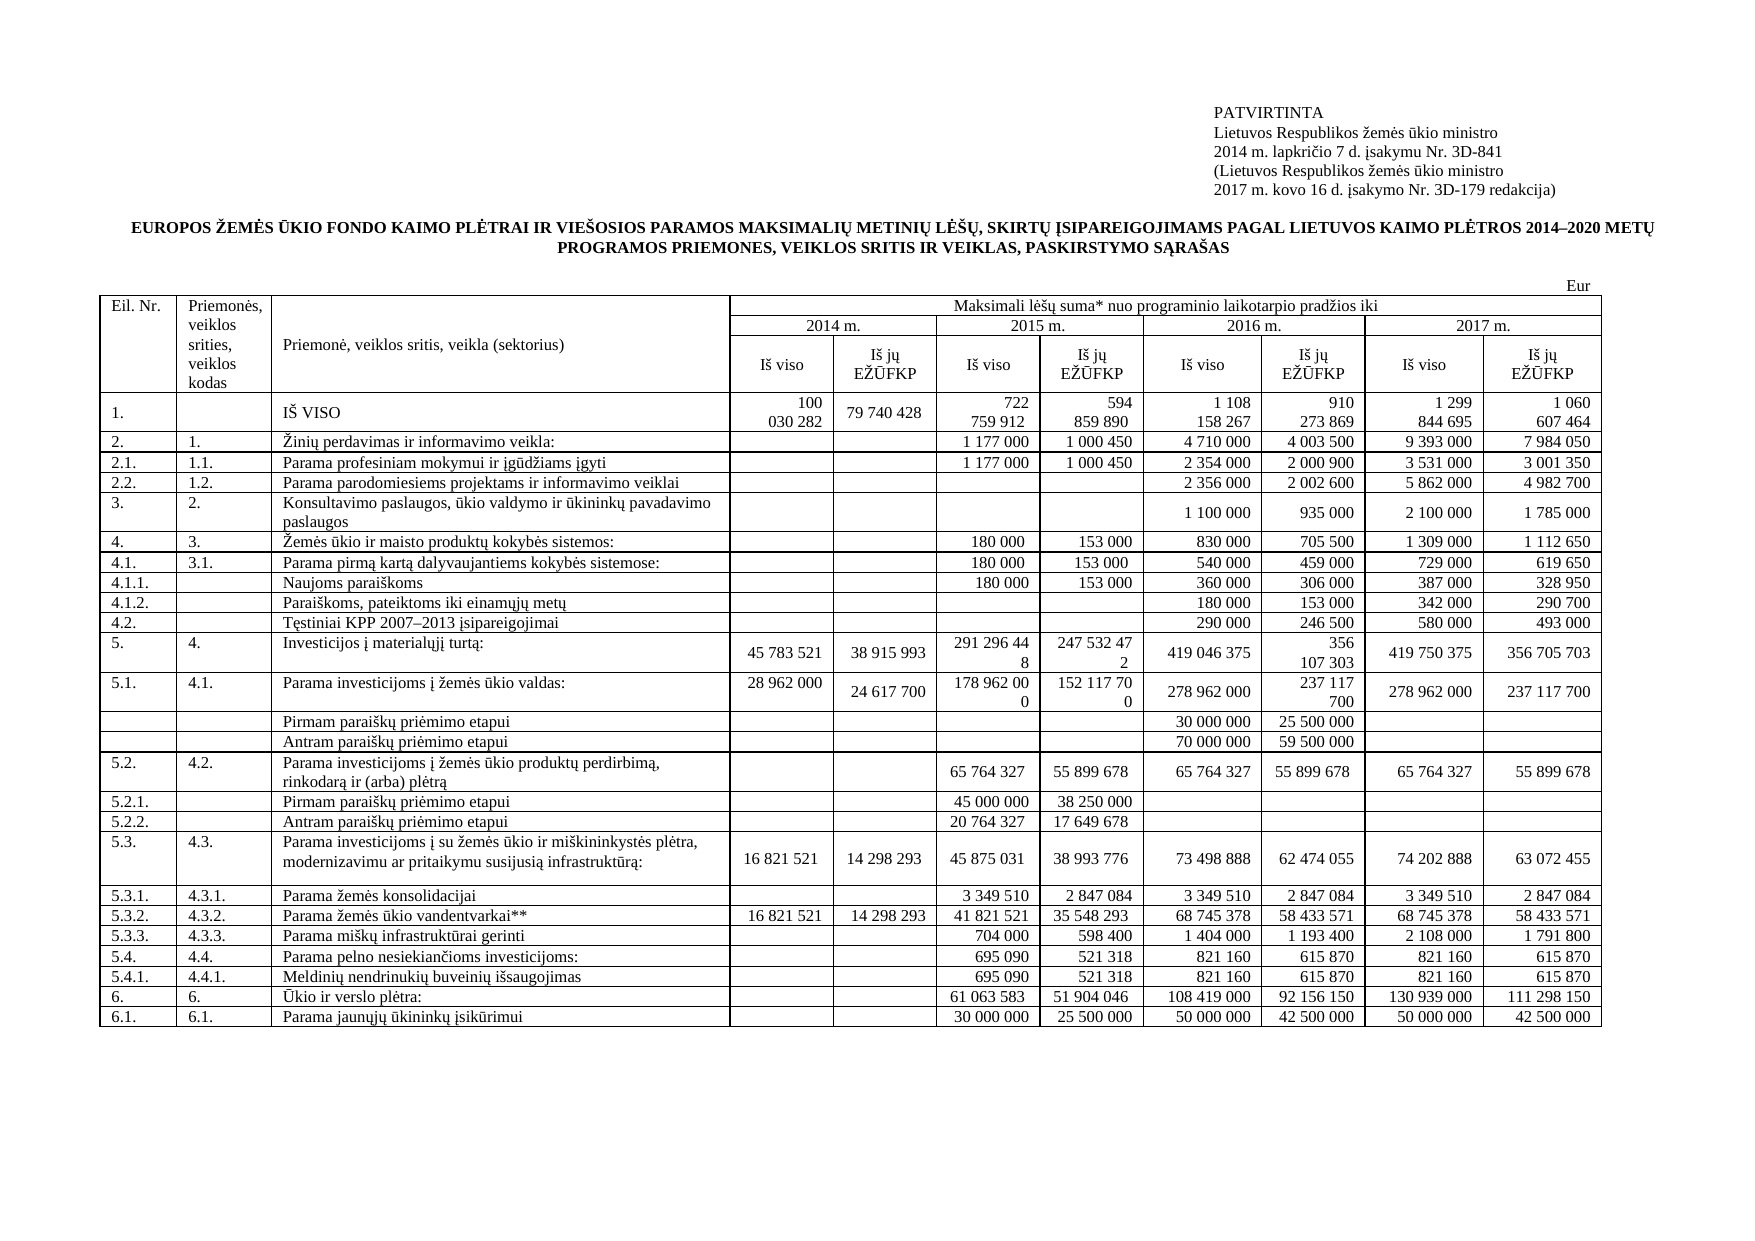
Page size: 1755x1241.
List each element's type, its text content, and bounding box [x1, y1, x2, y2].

table_cell [834, 987, 936, 1006]
table_cell 70 000 000 [1144, 732, 1261, 751]
table_cell 3. [177, 532, 271, 551]
table_cell [731, 593, 833, 612]
table_cell 2 002 600 [1262, 473, 1364, 492]
table_cell 35 548 293 [1041, 906, 1143, 925]
table_cell 16 821 521 [731, 906, 833, 925]
table_cell Žinių perdavimas ir informavimo veikla: [272, 432, 729, 451]
table_cell 4.1. [101, 553, 176, 572]
table_cell [1262, 792, 1364, 811]
table_cell 419 750 375 [1366, 633, 1483, 672]
table_cell 5.3.3. [101, 926, 176, 945]
table_cell 58 433 571 [1262, 906, 1364, 925]
table_cell [1366, 732, 1483, 751]
table_cell Iš viso [1144, 336, 1261, 392]
table_cell [937, 613, 1039, 632]
table_cell 4. [177, 633, 271, 672]
table_cell 290 700 [1484, 593, 1601, 612]
table_cell [834, 1007, 936, 1026]
table_cell Konsultavimo paslaugos, ūkio valdymo ir ūkininkų pavadavimo paslaugos [272, 493, 729, 531]
table_cell 3 349 510 [937, 886, 1039, 905]
table_cell 65 764 327 [937, 753, 1039, 791]
table_cell [177, 613, 271, 632]
table_cell 619 650 [1484, 553, 1601, 572]
table_cell 153 000 [1041, 532, 1143, 551]
table_cell 328 950 [1484, 573, 1601, 592]
table_cell Parama pelno nesiekiančioms investicijoms: [272, 946, 729, 966]
table_cell [1041, 593, 1143, 612]
table_cell 1 108 158 267 [1144, 393, 1261, 431]
table_cell 1 785 000 [1484, 493, 1601, 531]
table_cell 821 160 [1366, 967, 1483, 986]
table_cell Tęstiniai KPP 2007–2013 įsipareigojimai [272, 613, 729, 632]
table_cell [731, 493, 833, 531]
table_cell 2015 m. [937, 316, 1143, 335]
table_cell 237 117 700 [1484, 673, 1601, 711]
table_cell [834, 532, 936, 551]
table_cell [834, 732, 936, 751]
table_cell 3 349 510 [1366, 886, 1483, 905]
table_cell 153 000 [1262, 593, 1364, 612]
table_cell 38 250 000 [1041, 792, 1143, 811]
table_cell [731, 432, 833, 451]
table_cell 237 117 700 [1262, 673, 1364, 711]
table_cell 705 500 [1262, 532, 1364, 551]
table_cell [731, 792, 833, 811]
table_cell 360 000 [1144, 573, 1261, 592]
table_cell 180 000 [937, 532, 1039, 551]
table_cell 4. [101, 532, 176, 551]
table_cell 180 000 [1144, 593, 1261, 612]
table_cell 3 531 000 [1366, 453, 1483, 472]
table_cell [731, 967, 833, 986]
table_cell Antram paraiškų priėmimo etapui [272, 732, 729, 751]
table_cell 580 000 [1366, 613, 1483, 632]
table_cell 598 400 [1041, 926, 1143, 945]
table_cell [731, 886, 833, 905]
table_cell [731, 732, 833, 751]
table_cell [834, 946, 936, 966]
table_cell 2014 m. [731, 316, 936, 335]
table_cell [834, 493, 936, 531]
table_cell 1 309 000 [1366, 532, 1483, 551]
table_cell 130 939 000 [1366, 987, 1483, 1006]
table_cell 2 108 000 [1366, 926, 1483, 945]
table_cell [731, 753, 833, 791]
table_cell 1 299 844 695 [1366, 393, 1483, 431]
text 2014 m. lapkričio 7 d. įsakymu Nr. 3D-841 [1139, 142, 1698, 161]
table_cell [937, 712, 1039, 731]
table_cell 278 962 000 [1144, 673, 1261, 711]
table_cell 25 500 000 [1262, 712, 1364, 731]
table_cell 2 847 084 [1262, 886, 1364, 905]
table_cell [834, 792, 936, 811]
table_cell 65 764 327 [1366, 753, 1483, 791]
table_cell 14 298 293 [834, 906, 936, 925]
table_cell 356 107 303 [1262, 633, 1364, 672]
table_cell 5 862 000 [1366, 473, 1483, 492]
table_cell [731, 453, 833, 472]
table_cell Iš viso [937, 336, 1039, 392]
table_cell 38 915 993 [834, 633, 936, 672]
table_cell Parama parodomiesiems projektams ir informavimo veiklai [272, 473, 729, 492]
table_cell 153 000 [1041, 573, 1143, 592]
table_cell [1262, 812, 1364, 831]
table_cell 2 000 900 [1262, 453, 1364, 472]
table_cell Parama profesiniam mokymui ir įgūdžiams įgyti [272, 453, 729, 472]
table_cell 62 474 055 [1262, 832, 1364, 885]
table_cell Parama žemės konsolidacijai [272, 886, 729, 905]
table_cell Naujoms paraiškoms [272, 573, 729, 592]
table_cell Iš jų EŽŪFKP [834, 336, 936, 392]
table_cell 111 298 150 [1484, 987, 1601, 1006]
table_cell 4.3.1. [177, 886, 271, 905]
table_cell [834, 453, 936, 472]
table_cell [1041, 613, 1143, 632]
table_cell 615 870 [1484, 967, 1601, 986]
table_cell Maksimali lėšų suma* nuo programinio laikotarpio pradžios iki [731, 296, 1601, 315]
table_cell [834, 553, 936, 572]
table_cell 2. [177, 493, 271, 531]
table_cell [177, 593, 271, 612]
table_cell Ūkio ir verslo plėtra: [272, 987, 729, 1006]
table_cell [834, 967, 936, 986]
table_cell 5.3.1. [101, 886, 176, 905]
table_cell [937, 473, 1039, 492]
table_cell [937, 493, 1039, 531]
table_cell [731, 553, 833, 572]
table_header [100, 276, 177, 295]
table_header [271, 276, 730, 295]
table_cell 342 000 [1366, 593, 1483, 612]
table_cell 9 393 000 [1366, 432, 1483, 451]
table_cell [1144, 812, 1261, 831]
table_cell Žemės ūkio ir maisto produktų kokybės sistemos: [272, 532, 729, 551]
table_cell [177, 792, 271, 811]
table_cell 594 859 890 [1041, 393, 1143, 431]
table_cell 79 740 428 [834, 393, 936, 431]
table_cell 55 899 678 [1262, 753, 1364, 791]
table_cell 291 296 448 [937, 633, 1039, 672]
table_cell 4.3. [177, 832, 271, 885]
table_cell 6.1. [101, 1007, 176, 1026]
table_cell [731, 1007, 833, 1026]
table_cell 61 063 583 [937, 987, 1039, 1006]
table_cell 6. [101, 987, 176, 1006]
table_cell 278 962 000 [1366, 673, 1483, 711]
table_cell 74 202 888 [1366, 832, 1483, 885]
text EUROPOS ŽEMĖS ŪKIO FONDO KAIMO PLĖTRAI IR VIEŠOSIOS PARAMOS MAKSIMALIŲ METINIŲ LĖŠŲ, SKIRTŲ ĮSIPAREIGOJIMAMS PAGAL LIETUVOS KAIMO PLĖTROS 2014–2020 METŲ PROGRAMOS PRIEMONES, VEIKLOS SRITIS IR VEIKLAS, PASKIRSTYMO SĄRAŠAS [89, 218, 1698, 257]
table_cell [731, 926, 833, 945]
table_cell 152 117 700 [1041, 673, 1143, 711]
text (Lietuvos Respublikos žemės ūkio ministro [1214, 161, 1698, 180]
table_cell [834, 432, 936, 451]
table_cell Parama pirmą kartą dalyvaujantiems kokybės sistemose: [272, 553, 729, 572]
table_cell Priemonė, veiklos sritis, veikla (sektorius) [272, 296, 729, 392]
table_cell 2.2. [101, 473, 176, 492]
table_cell 3 001 350 [1484, 453, 1601, 472]
table_cell 14 298 293 [834, 832, 936, 885]
table_cell 180 000 [937, 553, 1039, 572]
table_cell 4 003 500 [1262, 432, 1364, 451]
table_cell [177, 812, 271, 831]
table_cell 50 000 000 [1366, 1007, 1483, 1026]
table_cell Parama investicijoms į žemės ūkio valdas: [272, 673, 729, 711]
table_cell 1.1. [177, 453, 271, 472]
table_cell [834, 812, 936, 831]
table_cell [731, 987, 833, 1006]
table_cell 45 875 031 [937, 832, 1039, 885]
table_cell 92 156 150 [1262, 987, 1364, 1006]
table_cell 1 000 450 [1041, 432, 1143, 451]
table_cell 5.3.2. [101, 906, 176, 925]
table_cell 306 000 [1262, 573, 1364, 592]
table_cell [731, 712, 833, 731]
table_cell 50 000 000 [1144, 1007, 1261, 1026]
table_cell 615 870 [1262, 946, 1364, 966]
table_cell 20 764 327 [937, 812, 1039, 831]
table_cell 1 177 000 [937, 432, 1039, 451]
table_cell 4.4.1. [177, 967, 271, 986]
table_cell 42 500 000 [1262, 1007, 1364, 1026]
table_cell [731, 613, 833, 632]
table_cell 2 356 000 [1144, 473, 1261, 492]
table_cell Pirmam paraiškų priėmimo etapui [272, 792, 729, 811]
table_cell 493 000 [1484, 613, 1601, 632]
table_cell 55 899 678 [1484, 753, 1601, 791]
table_cell Iš jų EŽŪFKP [1262, 336, 1364, 392]
table_cell 58 433 571 [1484, 906, 1601, 925]
table_cell 4.3.3. [177, 926, 271, 945]
table_cell Meldinių nendrinukių buveinių išsaugojimas [272, 967, 729, 986]
table_cell 5.2.1. [101, 792, 176, 811]
table_cell 4.2. [101, 613, 176, 632]
table_cell 51 904 046 [1041, 987, 1143, 1006]
table_cell Parama jaunųjų ūkininkų įsikūrimui [272, 1007, 729, 1026]
table_cell 1 060 607 464 [1484, 393, 1601, 431]
table_cell 4.4. [177, 946, 271, 966]
table_cell 178 962 000 [937, 673, 1039, 711]
table_cell [834, 473, 936, 492]
table_cell 1 100 000 [1144, 493, 1261, 531]
table_cell 722 759 912 [937, 393, 1039, 431]
table_cell Parama investicijoms į su žemės ūkio ir miškininkystės plėtra, modernizavimu ar pritaikymu susijusią infrastruktūrą: [272, 832, 729, 885]
table_cell 5.4. [101, 946, 176, 966]
table_cell 459 000 [1262, 553, 1364, 572]
table_cell Iš jų EŽŪFKP [1041, 336, 1143, 392]
table_cell 290 000 [1144, 613, 1261, 632]
table_cell 68 745 378 [1366, 906, 1483, 925]
text Lietuvos Respublikos žemės ūkio ministro [1139, 122, 1698, 142]
table_cell 830 000 [1144, 532, 1261, 551]
table_cell 6.1. [177, 1007, 271, 1026]
table_cell 2 100 000 [1366, 493, 1483, 531]
table_cell 108 419 000 [1144, 987, 1261, 1006]
table_cell 41 821 521 [937, 906, 1039, 925]
table_cell 28 962 000 [731, 673, 833, 711]
table_cell 5.3. [101, 832, 176, 885]
table_cell 3 349 510 [1144, 886, 1261, 905]
table_cell [1366, 712, 1483, 731]
table_cell 63 072 455 [1484, 832, 1601, 885]
table_cell 540 000 [1144, 553, 1261, 572]
table_cell [101, 712, 176, 731]
table_cell 4.1. [177, 673, 271, 711]
table_cell [834, 886, 936, 905]
table_cell 695 090 [937, 946, 1039, 966]
table_cell 5.2.2. [101, 812, 176, 831]
table_cell Iš viso [1366, 336, 1483, 392]
table_cell [101, 732, 176, 751]
table_cell 45 783 521 [731, 633, 833, 672]
table_cell 5.2. [101, 753, 176, 791]
table_cell 5. [101, 633, 176, 672]
table_cell Parama miškų infrastruktūrai gerinti [272, 926, 729, 945]
table_cell 3. [101, 493, 176, 531]
table_cell Iš viso [731, 336, 833, 392]
table_cell 387 000 [1366, 573, 1483, 592]
table_cell 729 000 [1366, 553, 1483, 572]
table_cell 1. [177, 432, 271, 451]
table_cell [834, 573, 936, 592]
table_cell [937, 593, 1039, 612]
table_cell 4.3.2. [177, 906, 271, 925]
table_cell Iš jų EŽŪFKP [1484, 336, 1601, 392]
table_cell 419 046 375 [1144, 633, 1261, 672]
table_cell 45 000 000 [937, 792, 1039, 811]
table_cell 356 705 703 [1484, 633, 1601, 672]
table_cell 821 160 [1366, 946, 1483, 966]
table_cell 42 500 000 [1484, 1007, 1601, 1026]
table_cell Priemonės, veiklos srities, veiklos kodas [177, 296, 271, 392]
table_cell [834, 712, 936, 731]
table_cell 2 847 084 [1041, 886, 1143, 905]
table_cell 4.2. [177, 753, 271, 791]
table_cell [1484, 792, 1601, 811]
table_cell 55 899 678 [1041, 753, 1143, 791]
table_cell 180 000 [937, 573, 1039, 592]
table_cell 1 193 400 [1262, 926, 1364, 945]
table_cell 73 498 888 [1144, 832, 1261, 885]
table_cell [1041, 732, 1143, 751]
table_cell 2 847 084 [1484, 886, 1601, 905]
table_header [1365, 276, 1483, 295]
table_header [1262, 276, 1365, 295]
table_cell [1484, 732, 1601, 751]
table_cell 2.1. [101, 453, 176, 472]
table_cell [731, 812, 833, 831]
table_cell Eil. Nr. [101, 296, 176, 392]
table_cell 30 000 000 [937, 1007, 1039, 1026]
table_cell [1041, 473, 1143, 492]
table_cell 1 404 000 [1144, 926, 1261, 945]
table_cell 1 000 450 [1041, 453, 1143, 472]
table_cell [731, 946, 833, 966]
table_cell [731, 573, 833, 592]
table_cell Parama žemės ūkio vandentvarkai** [272, 906, 729, 925]
table_cell 65 764 327 [1144, 753, 1261, 791]
text PATVIRTINTA [1139, 103, 1698, 122]
table_cell 2016 m. [1144, 316, 1364, 335]
table_cell 6. [177, 987, 271, 1006]
table_header [730, 276, 1143, 295]
table_cell 615 870 [1262, 967, 1364, 986]
table_cell 5.4.1. [101, 967, 176, 986]
table_cell 247 532 472 [1041, 633, 1143, 672]
table_header [1144, 276, 1262, 295]
table_cell 910 273 869 [1262, 393, 1364, 431]
table_cell [731, 473, 833, 492]
table_cell 4.1.2. [101, 593, 176, 612]
table_cell 521 318 [1041, 967, 1143, 986]
table_cell 16 821 521 [731, 832, 833, 885]
table_cell 2017 m. [1366, 316, 1601, 335]
table_cell Pirmam paraiškų priėmimo etapui [272, 712, 729, 731]
table_cell [1484, 812, 1601, 831]
table_cell [1484, 712, 1601, 731]
table_cell [1366, 792, 1483, 811]
table_cell 100 030 282 [731, 393, 833, 431]
table_cell [834, 613, 936, 632]
table_header [177, 276, 271, 295]
table_cell 4 710 000 [1144, 432, 1261, 451]
table_cell [177, 393, 271, 431]
table_cell 2 354 000 [1144, 453, 1261, 472]
table_cell [177, 712, 271, 731]
table_cell [1041, 712, 1143, 731]
table_cell 3.1. [177, 553, 271, 572]
table_cell [1144, 792, 1261, 811]
table_cell Antram paraiškų priėmimo etapui [272, 812, 729, 831]
table_cell 7 984 050 [1484, 432, 1601, 451]
table_cell 68 745 378 [1144, 906, 1261, 925]
table_cell Paraiškoms, pateiktoms iki einamųjų metų [272, 593, 729, 612]
table_cell 38 993 776 [1041, 832, 1143, 885]
table_cell 30 000 000 [1144, 712, 1261, 731]
table_cell [1041, 493, 1143, 531]
table_cell 1 791 800 [1484, 926, 1601, 945]
table_cell IŠ VISO [272, 393, 729, 431]
table_cell 2. [101, 432, 176, 451]
table_cell [937, 732, 1039, 751]
table_cell [177, 573, 271, 592]
table_cell [177, 732, 271, 751]
table_cell 1.2. [177, 473, 271, 492]
table_cell [834, 926, 936, 945]
table_cell 615 870 [1484, 946, 1601, 966]
table_cell 4.1.1. [101, 573, 176, 592]
table_cell 59 500 000 [1262, 732, 1364, 751]
table_cell 4 982 700 [1484, 473, 1601, 492]
table_cell 935 000 [1262, 493, 1364, 531]
table_cell 5.1. [101, 673, 176, 711]
table_cell 521 318 [1041, 946, 1143, 966]
table_cell Investicijos į materialųjį turtą: [272, 633, 729, 672]
table_cell 821 160 [1144, 946, 1261, 966]
table_cell 1 112 650 [1484, 532, 1601, 551]
table_cell 704 000 [937, 926, 1039, 945]
table_header Eur [1483, 276, 1601, 295]
table_cell 821 160 [1144, 967, 1261, 986]
table_cell [731, 532, 833, 551]
table_cell 25 500 000 [1041, 1007, 1143, 1026]
table_cell 1. [101, 393, 176, 431]
table_cell [834, 593, 936, 612]
table_cell Parama investicijoms į žemės ūkio produktų perdirbimą, rinkodarą ir (arba) plėtrą [272, 753, 729, 791]
text 2017 m. kovo 16 d. įsakymo Nr. 3D-179 redakcija) [1139, 180, 1698, 199]
table_cell 246 500 [1262, 613, 1364, 632]
table_cell 17 649 678 [1041, 812, 1143, 831]
table_cell 1 177 000 [937, 453, 1039, 472]
table_cell [834, 753, 936, 791]
table_cell 153 000 [1041, 553, 1143, 572]
table_cell [1366, 812, 1483, 831]
table_cell 24 617 700 [834, 673, 936, 711]
table_cell 695 090 [937, 967, 1039, 986]
